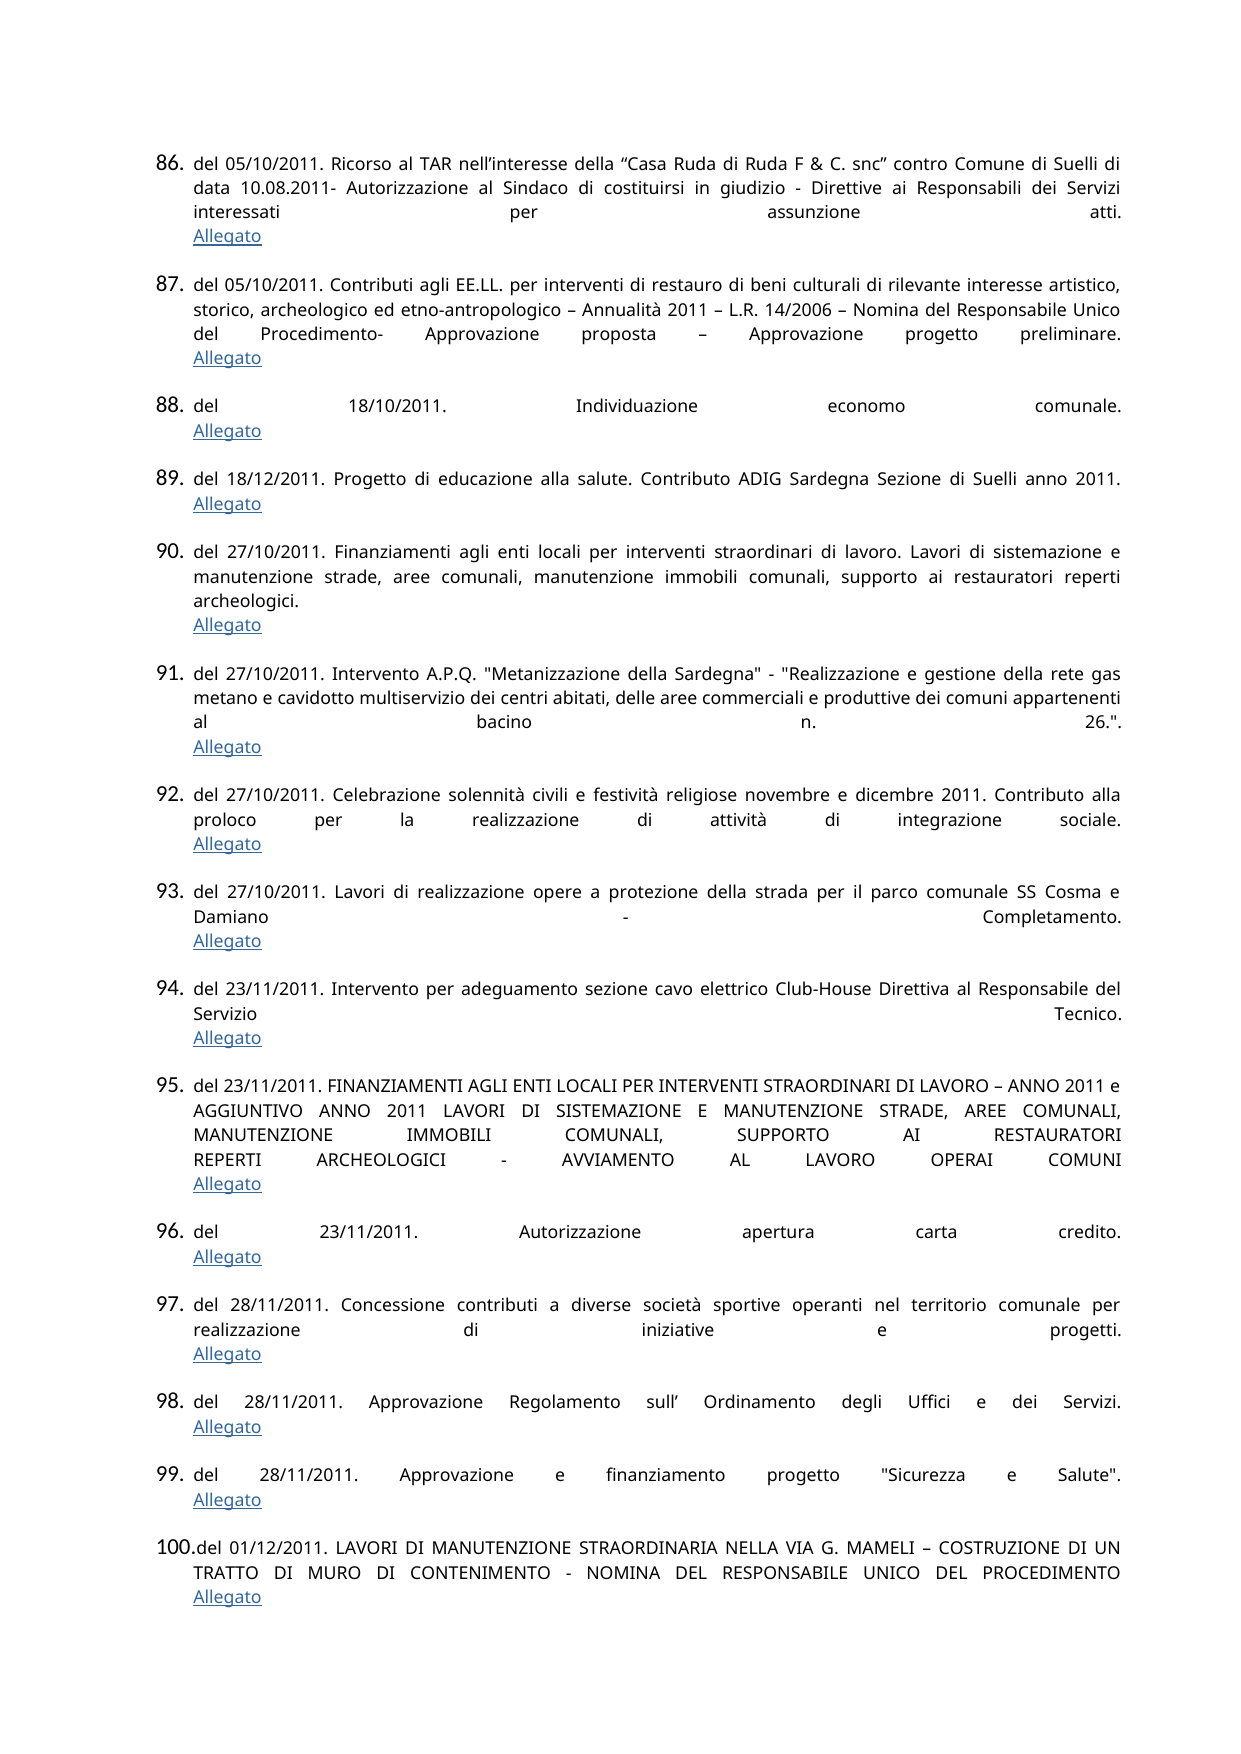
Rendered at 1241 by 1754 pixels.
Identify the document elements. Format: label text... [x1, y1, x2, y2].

list del 27/10/2011. Lavori di realizzazione opere a protezione della strada per il parco comunale SS Cosma e Damiano - Completamento. Allegato [156, 876, 1122, 953]
list del 28/11/2011. Approvazione Regolamento sull’ Ordinamento degli Uffici e dei Servizi. Allegato [156, 1386, 1122, 1438]
list del 23/11/2011. Intervento per adeguamento sezione cavo elettrico Club-House Direttiva al Responsabile del Servizio Tecnico. Allegato [156, 973, 1122, 1050]
list del 28/11/2011. Approvazione e finanziamento progetto "Sicurezza e Salute". Allegato [156, 1459, 1122, 1512]
list del 27/10/2011. Intervento A.P.Q. "Metanizzazione della Sardegna" - "Realizzazione e gestione della rete gas metano e cavidotto multiservizio dei centri abitati, delle aree commerciali e produttive dei comuni appartenenti al bacino n. 26.". Allegato [156, 658, 1122, 758]
list del 23/11/2011. Autorizzazione apertura carta credito. Allegato [156, 1216, 1122, 1268]
list del 18/10/2011. Individuazione economo comunale. Allegato [156, 390, 1122, 442]
list del 27/10/2011. Celebrazione solennità civili e festività religiose novembre e dicembre 2011. Contributo alla proloco per la realizzazione di attività di integrazione sociale. Allegato [156, 779, 1122, 855]
list del 05/10/2011. Contributi agli EE.LL. per interventi di restauro di beni culturali di rilevante interesse artistico, storico, archeologico ed etno-antropologico – Annualità 2011 – L.R. 14/2006 – Nomina del Responsabile Unico del Procedimento- Approvazione proposta – Approvazione progetto preliminare. Allegato [156, 269, 1122, 369]
list del 28/11/2011. Concessione contributi a diverse società sportive operanti nel territorio comunale per realizzazione di iniziative e progetti. Allegato [156, 1289, 1122, 1366]
list del 27/10/2011. Finanziamenti agli enti locali per interventi straordinari di lavoro. Lavori di sistemazione e manutenzione strade, aree comunali, manutenzione immobili comunali, supporto ai restauratori reperti archeologici. Allegato [156, 536, 1122, 637]
list del 18/12/2011. Progetto di educazione alla salute. Contributo ADIG Sardegna Sezione di Suelli anno 2011. Allegato [156, 463, 1122, 516]
list del 01/12/2011. LAVORI DI MANUTENZIONE STRAORDINARIA NELLA VIA G. MAMELI – COSTRUZIONE DI UN TRATTO DI MURO DI CONTENIMENTO - NOMINA DEL RESPONSABILE UNICO DEL PROCEDIMENTO Allegato [156, 1532, 1122, 1609]
list del 23/11/2011. FINANZIAMENTI AGLI ENTI LOCALI PER INTERVENTI STRAORDINARI DI LAVORO – ANNO 2011 e AGGIUNTIVO ANNO 2011 LAVORI DI SISTEMAZIONE E MANUTENZIONE STRADE, AREE COMUNALI, MANUTENZIONE IMMOBILI COMUNALI, SUPPORTO AI RESTAURATORI REPERTI ARCHEOLOGICI - AVVIAMENTO AL LAVORO OPERAI COMUNI Allegato [156, 1071, 1122, 1195]
list del 05/10/2011. Ricorso al TAR nell’interesse della “Casa Ruda di Ruda F & C. snc” contro Comune di Suelli di data 10.08.2011- Autorizzazione al Sindaco di costituirsi in giudizio - Direttive ai Responsabili dei Servizi interessati per assunzione atti. Allegato [156, 148, 1122, 248]
